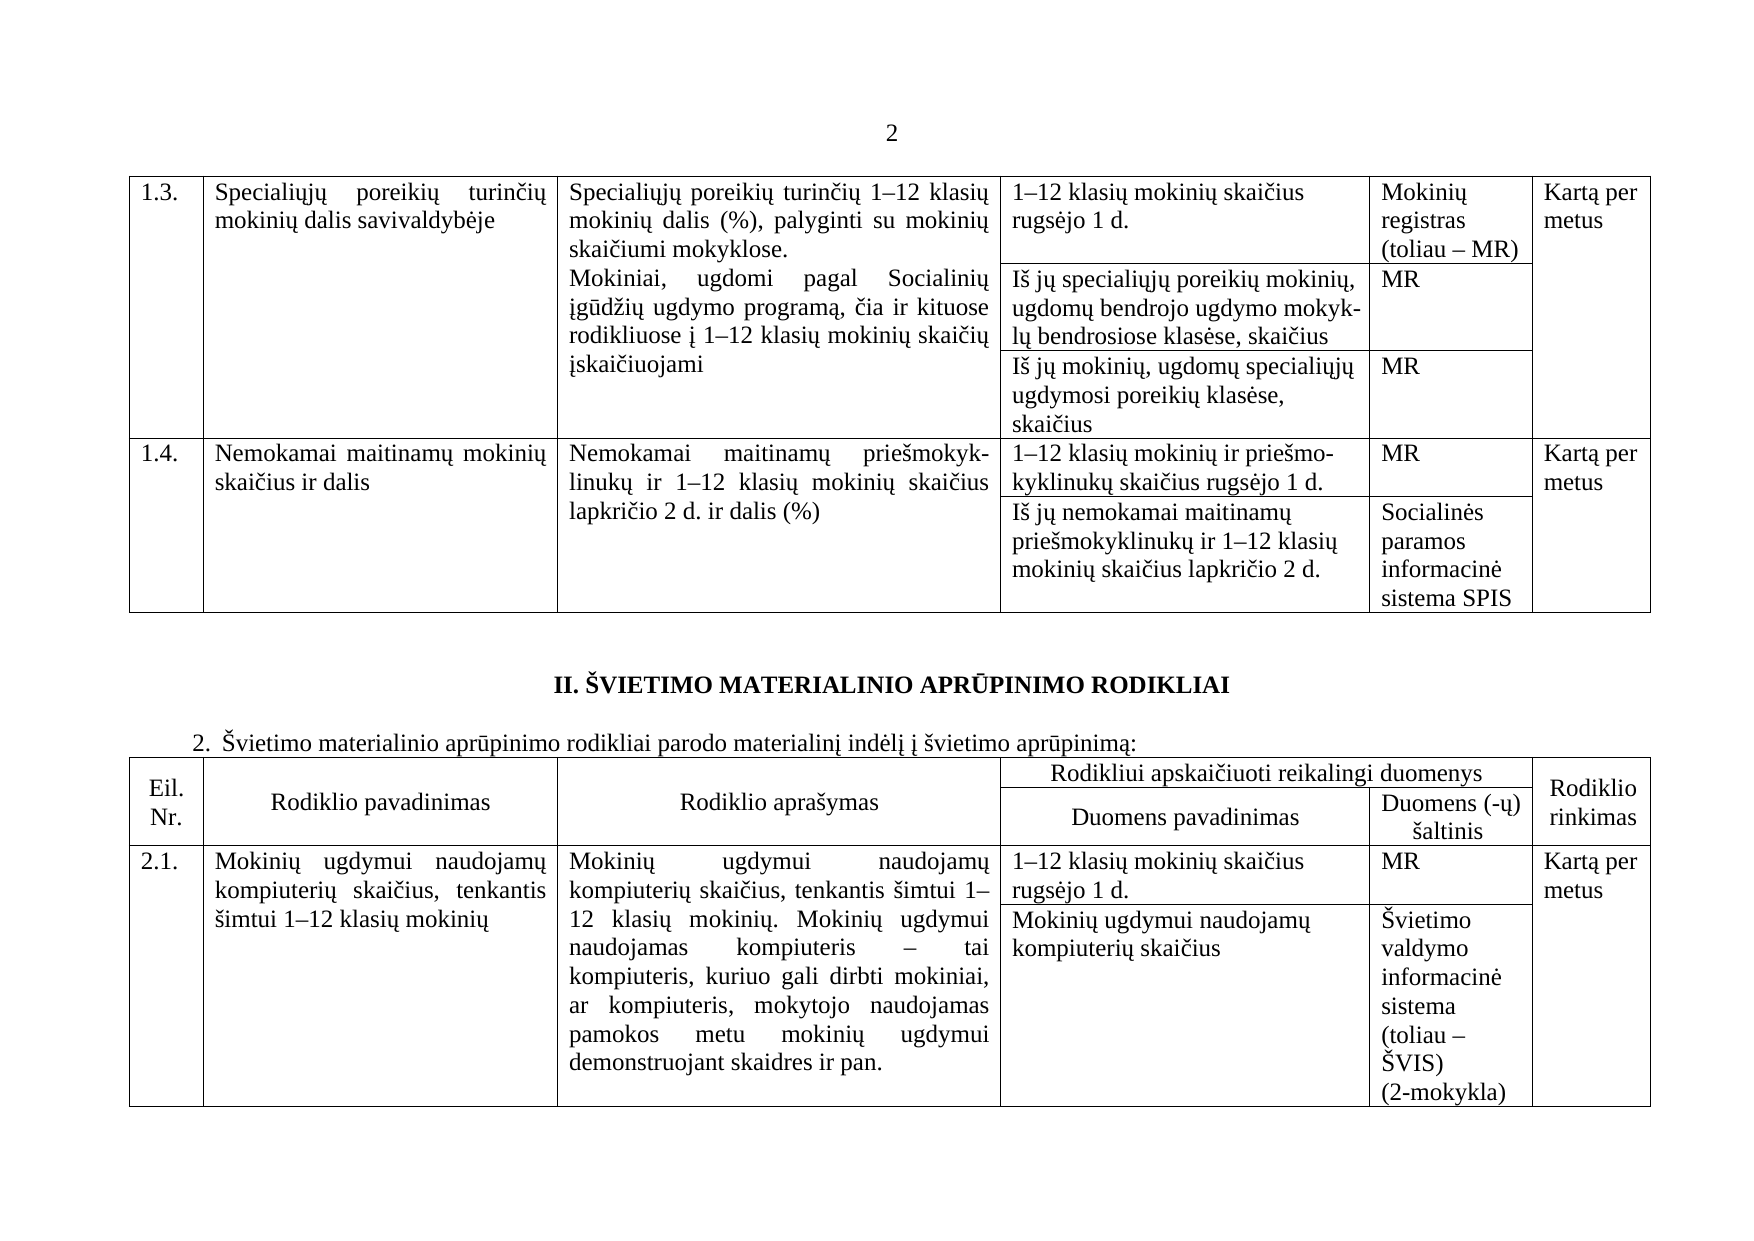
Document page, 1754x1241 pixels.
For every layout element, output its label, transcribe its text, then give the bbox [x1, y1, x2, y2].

table_cell Iš jų specialiųjų poreikių mokinių, ugdomų bendrojo ugdymo mokyk-lų bendrosiose klasėse, skaičius [1001, 264, 1369, 350]
table_cell Duomens pavadinimas [1001, 788, 1369, 845]
table_cell Kartą per metus [1533, 439, 1650, 612]
table_cell 1.3. [130, 177, 203, 437]
table_cell Nemokamai maitinamų priešmokyk-linukų ir 1–12 klasių mokinių skaičius lapkričio 2 d. ir dalis (%) [558, 439, 1000, 612]
text 2. Švietimo materialinio aprūpinimo rodikliai parodo materialinį indėlį į švietimo aprūpinimą: [118, 728, 1665, 757]
table_cell Iš jų mokinių, ugdomų specialiųjų ugdymosi poreikių klasėse, skaičius [1001, 351, 1369, 437]
table_cell MR [1370, 439, 1532, 496]
text II. ŠVIETIMO MATERIALINIO APRŪPINIMO RODIKLIAI [118, 671, 1665, 699]
table_cell Mokinių ugdymui naudojamų kompiuterių skaičius, tenkantis šimtui 1–12 klasių mokinių. Mokinių ugdymui naudojamas kompiuteris – tai kompiuteris, kuriuo gali dirbti mokiniai, ar kompiuteris, mokytojo naudojamas pamokos metu mokinių ugdymui demonstruojant skaidres ir pan. [558, 846, 1000, 1106]
table_header Rodiklio aprašymas [558, 758, 1000, 845]
table_cell 1.4. [130, 439, 203, 612]
table_cell Kartą per metus [1533, 846, 1650, 1106]
table_cell Socialinės paramos informacinė sistema SPIS [1370, 497, 1532, 612]
table_cell 2.1. [130, 846, 203, 1106]
table_header Rodiklio pavadinimas [204, 758, 557, 845]
table_cell Nemokamai maitinamų mokinių skaičius ir dalis [204, 439, 557, 612]
table_cell MR [1370, 264, 1532, 350]
table_cell Mokinių registras (toliau – MR) [1370, 177, 1532, 263]
table_cell 1–12 klasių mokinių ir priešmo-kyklinukų skaičius rugsėjo 1 d. [1001, 439, 1369, 496]
table_cell Kartą per metus [1533, 177, 1650, 437]
table_cell Specialiųjų poreikių turinčių 1–12 klasių mokinių dalis (%), palyginti su mokinių skaičiumi mokyklose. Mokiniai, ugdomi pagal Socialinių įgūdžių ugdymo programą, čia ir kituose rodikliuose į 1–12 klasių mokinių skaičių įskaičiuojami [558, 177, 1000, 437]
table_cell 1–12 klasių mokinių skaičius rugsėjo 1 d. [1001, 846, 1369, 904]
table_cell Duomens (-ų) šaltinis [1370, 788, 1532, 845]
table_cell Iš jų nemokamai maitinamų priešmokyklinukų ir 1–12 klasių mokinių skaičius lapkričio 2 d. [1001, 497, 1369, 612]
table_header Eil. Nr. [130, 758, 203, 845]
table_cell Mokinių ugdymui naudojamų kompiuterių skaičius [1001, 905, 1369, 1106]
table_header Rodiklio rinkimas [1533, 758, 1650, 845]
table_cell 1–12 klasių mokinių skaičius rugsėjo 1 d. [1001, 177, 1369, 263]
table_cell MR [1370, 846, 1532, 904]
table_cell MR [1370, 351, 1532, 437]
table_header Rodikliui apskaičiuoti reikalingi duomenys [1001, 758, 1532, 787]
table_cell Mokinių ugdymui naudojamų kompiuterių skaičius, tenkantis šimtui 1–12 klasių mokinių [204, 846, 557, 1106]
table_cell Specialiųjų poreikių turinčių mokinių dalis savivaldybėje [204, 177, 557, 437]
table_cell Švietimo valdymo informacinė sistema (toliau – ŠVIS) (2-mokykla) [1370, 905, 1532, 1106]
